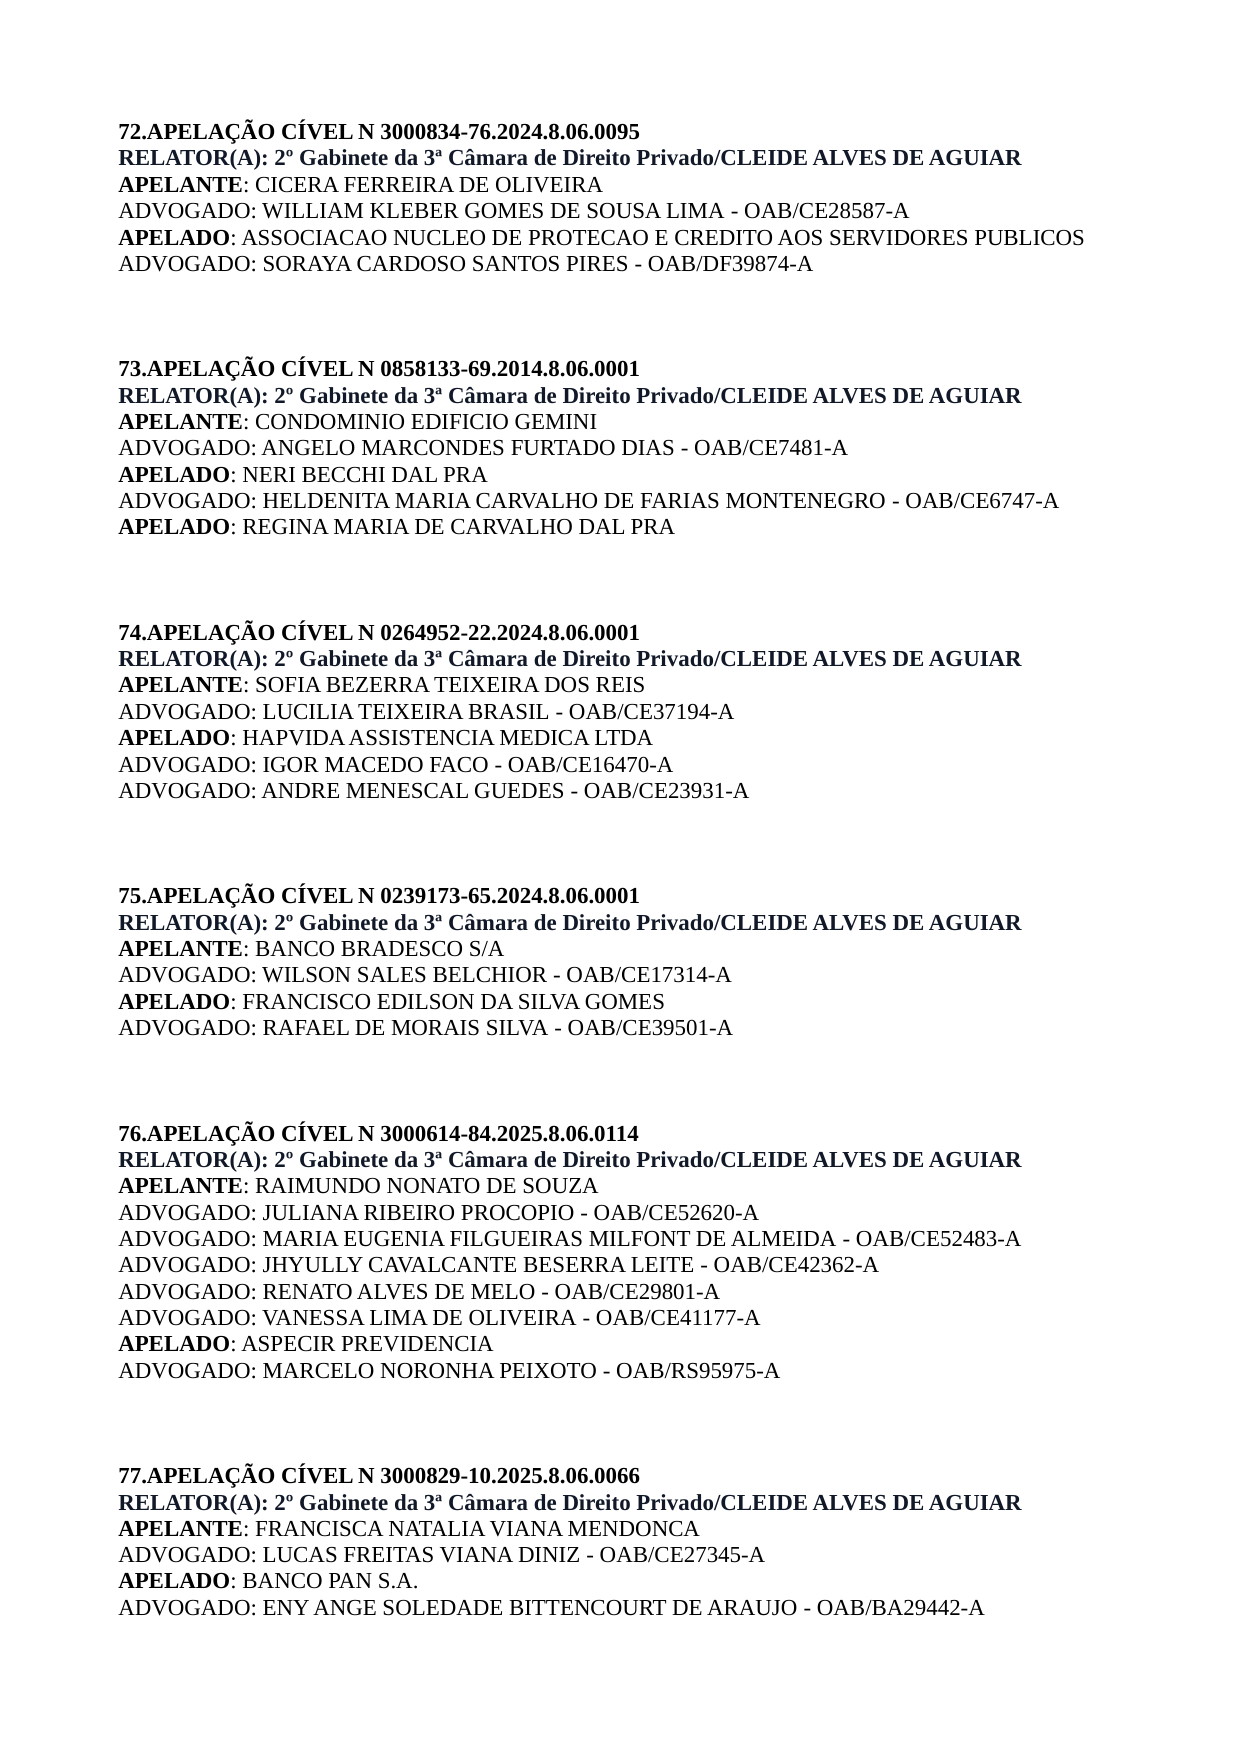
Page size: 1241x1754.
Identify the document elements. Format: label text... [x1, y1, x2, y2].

text 72.APELAÇÃO CÍVEL N 3000834-76.2024.8.06.0095 RELATOR(A): 2º Gabinete da 3ª Câmara de Direito Privado/CLEIDE ALVES DE AGUIAR APELANTE: CICERA FERREIRA DE OLIVEIRA ADVOGADO: WILLIAM KLEBER GOMES DE SOUSA LIMA - OAB/CE28587-A APELADO: ASSOCIACAO NUCLEO DE PROTECAO E CREDITO AOS SERVIDORES PUBLICOS ADVOGADO: SORAYA CARDOSO SANTOS PIRES - OAB/DF39874-A 73.APELAÇÃO CÍVEL N 0858133-69.2014.8.06.0001 RELATOR(A): 2º Gabinete da 3ª Câmara de Direito Privado/CLEIDE ALVES DE AGUIAR APELANTE: CONDOMINIO EDIFICIO GEMINI ADVOGADO: ANGELO MARCONDES FURTADO DIAS - OAB/CE7481-A APELADO: NERI BECCHI DAL PRA ADVOGADO: HELDENITA MARIA CARVALHO DE FARIAS MONTENEGRO - OAB/CE6747-A APELADO: REGINA MARIA DE CARVALHO DAL PRA 74.APELAÇÃO CÍVEL N 0264952-22.2024.8.06.0001 RELATOR(A): 2º Gabinete da 3ª Câmara de Direito Privado/CLEIDE ALVES DE AGUIAR APELANTE: SOFIA BEZERRA TEIXEIRA DOS REIS ADVOGADO: LUCILIA TEIXEIRA BRASIL - OAB/CE37194-A APELADO: HAPVIDA ASSISTENCIA MEDICA LTDA ADVOGADO: IGOR MACEDO FACO - OAB/CE16470-A ADVOGADO: ANDRE MENESCAL GUEDES - OAB/CE23931-A 75.APELAÇÃO CÍVEL N 0239173-65.2024.8.06.0001 RELATOR(A): 2º Gabinete da 3ª Câmara de Direito Privado/CLEIDE ALVES DE AGUIAR APELANTE: BANCO BRADESCO S/A ADVOGADO: WILSON SALES BELCHIOR - OAB/CE17314-A APELADO: FRANCISCO EDILSON DA SILVA GOMES ADVOGADO: RAFAEL DE MORAIS SILVA - OAB/CE39501-A 76.APELAÇÃO CÍVEL N 3000614-84.2025.8.06.0114 RELATOR(A): 2º Gabinete da 3ª Câmara de Direito Privado/CLEIDE ALVES DE AGUIAR APELANTE: RAIMUNDO NONATO DE SOUZA ADVOGADO: JULIANA RIBEIRO PROCOPIO - OAB/CE52620-A ADVOGADO: MARIA EUGENIA FILGUEIRAS MILFONT DE ALMEIDA - OAB/CE52483-A ADVOGADO: JHYULLY CAVALCANTE BESERRA LEITE - OAB/CE42362-A ADVOGADO: RENATO ALVES DE MELO - OAB/CE29801-A ADVOGADO: VANESSA LIMA DE OLIVEIRA - OAB/CE41177-A APELADO: ASPECIR PREVIDENCIA ADVOGADO: MARCELO NORONHA PEIXOTO - OAB/RS95975-A 77.APELAÇÃO CÍVEL N 3000829-10.2025.8.06.0066 RELATOR(A): 2º Gabinete da 3ª Câmara de Direito Privado/CLEIDE ALVES DE AGUIAR APELANTE: FRANCISCA NATALIA VIANA MENDONCA ADVOGADO: LUCAS FREITAS VIANA DINIZ - OAB/CE27345-A APELADO: BANCO PAN S.A. ADVOGADO: ENY ANGE SOLEDADE BITTENCOURT DE ARAUJO - OAB/BA29442-A [118, 118, 1122, 1620]
